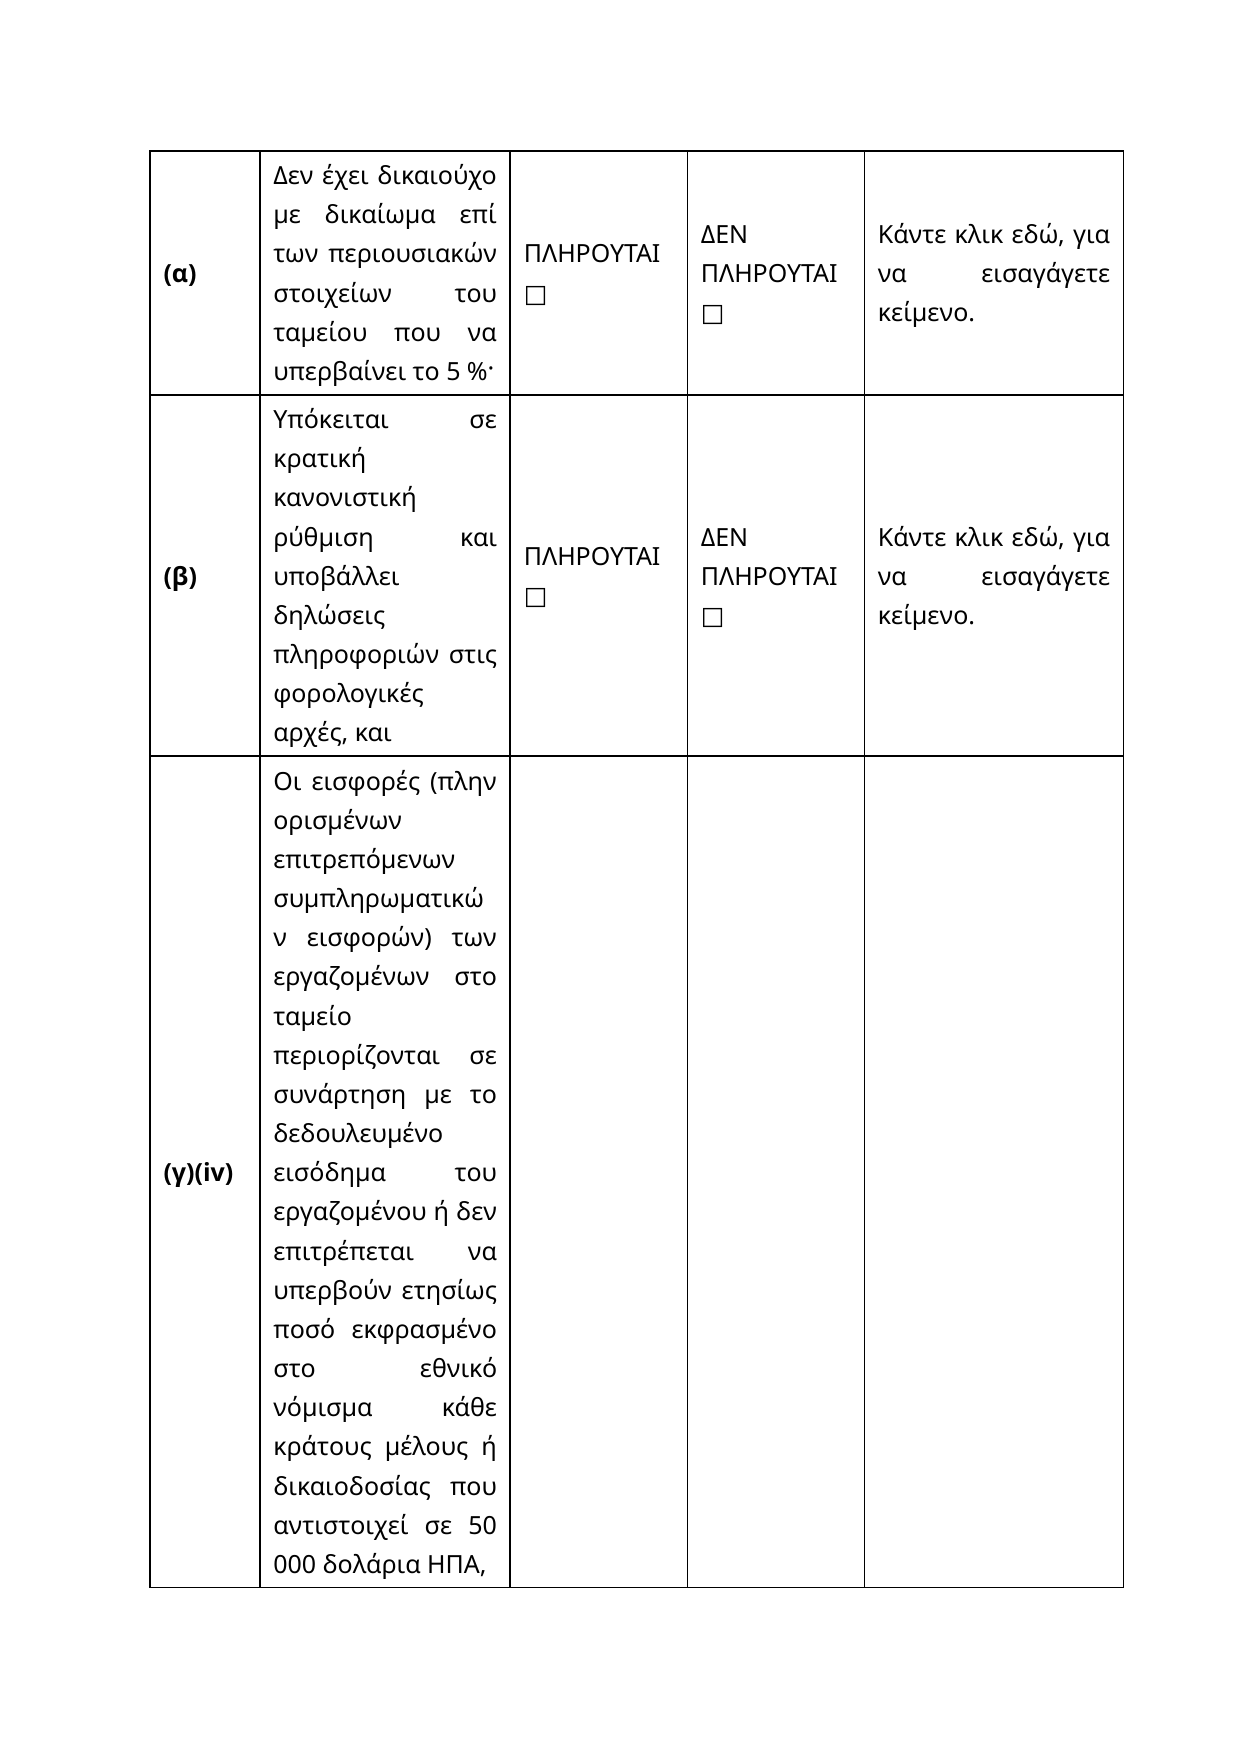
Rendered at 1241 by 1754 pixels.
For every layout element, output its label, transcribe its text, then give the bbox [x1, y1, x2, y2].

table_cell ΠΛΗΡΟΥΤΑΙ □ [511, 152, 687, 394]
table_cell Δεν έχει δικαιούχο με δικαίωμα επί των περιουσιακών στοιχείων του ταμείου που να υπερβαίνει το 5 %· [261, 152, 509, 394]
table_cell ΠΛΗΡΟΥΤΑΙ □ [511, 396, 687, 755]
table_cell (γ)(iv) [151, 757, 259, 1587]
table_cell Oι εισφορές (πλην ορισμένων επιτρεπόμενων συμπληρωματικών εισφορών) των εργαζομένων στο ταμείο περιορίζονται σε συνάρτηση με το δεδουλευμένο εισόδημα του εργαζομένου ή δεν επιτρέπεται να υπερβούν ετησίως ποσό εκφρασμένο στο εθνικό νόμισμα κάθε κράτους μέλους ή δικαιοδοσίας που αντιστοιχεί σε 50 000 δολάρια ΗΠΑ, [261, 757, 509, 1587]
table_cell Κάντε κλικ εδώ, για να εισαγάγετε κείμενο. [865, 396, 1123, 755]
table_cell (α) [151, 152, 259, 394]
table_cell ΔΕΝ ΠΛΗΡΟΥΤΑΙ □ [688, 152, 864, 394]
table_cell Υπόκειται σε κρατική κανονιστική ρύθμιση και υποβάλλει δηλώσεις πληροφοριών στις φορολογικές αρχές, και [261, 396, 509, 755]
table_cell [865, 757, 1123, 1587]
table_cell Κάντε κλικ εδώ, για να εισαγάγετε κείμενο. [865, 152, 1123, 394]
table_cell (β) [151, 396, 259, 755]
table_cell ΔΕΝ ΠΛΗΡΟΥΤΑΙ □ [688, 396, 864, 755]
table_cell [688, 757, 864, 1587]
table_cell [511, 757, 687, 1587]
